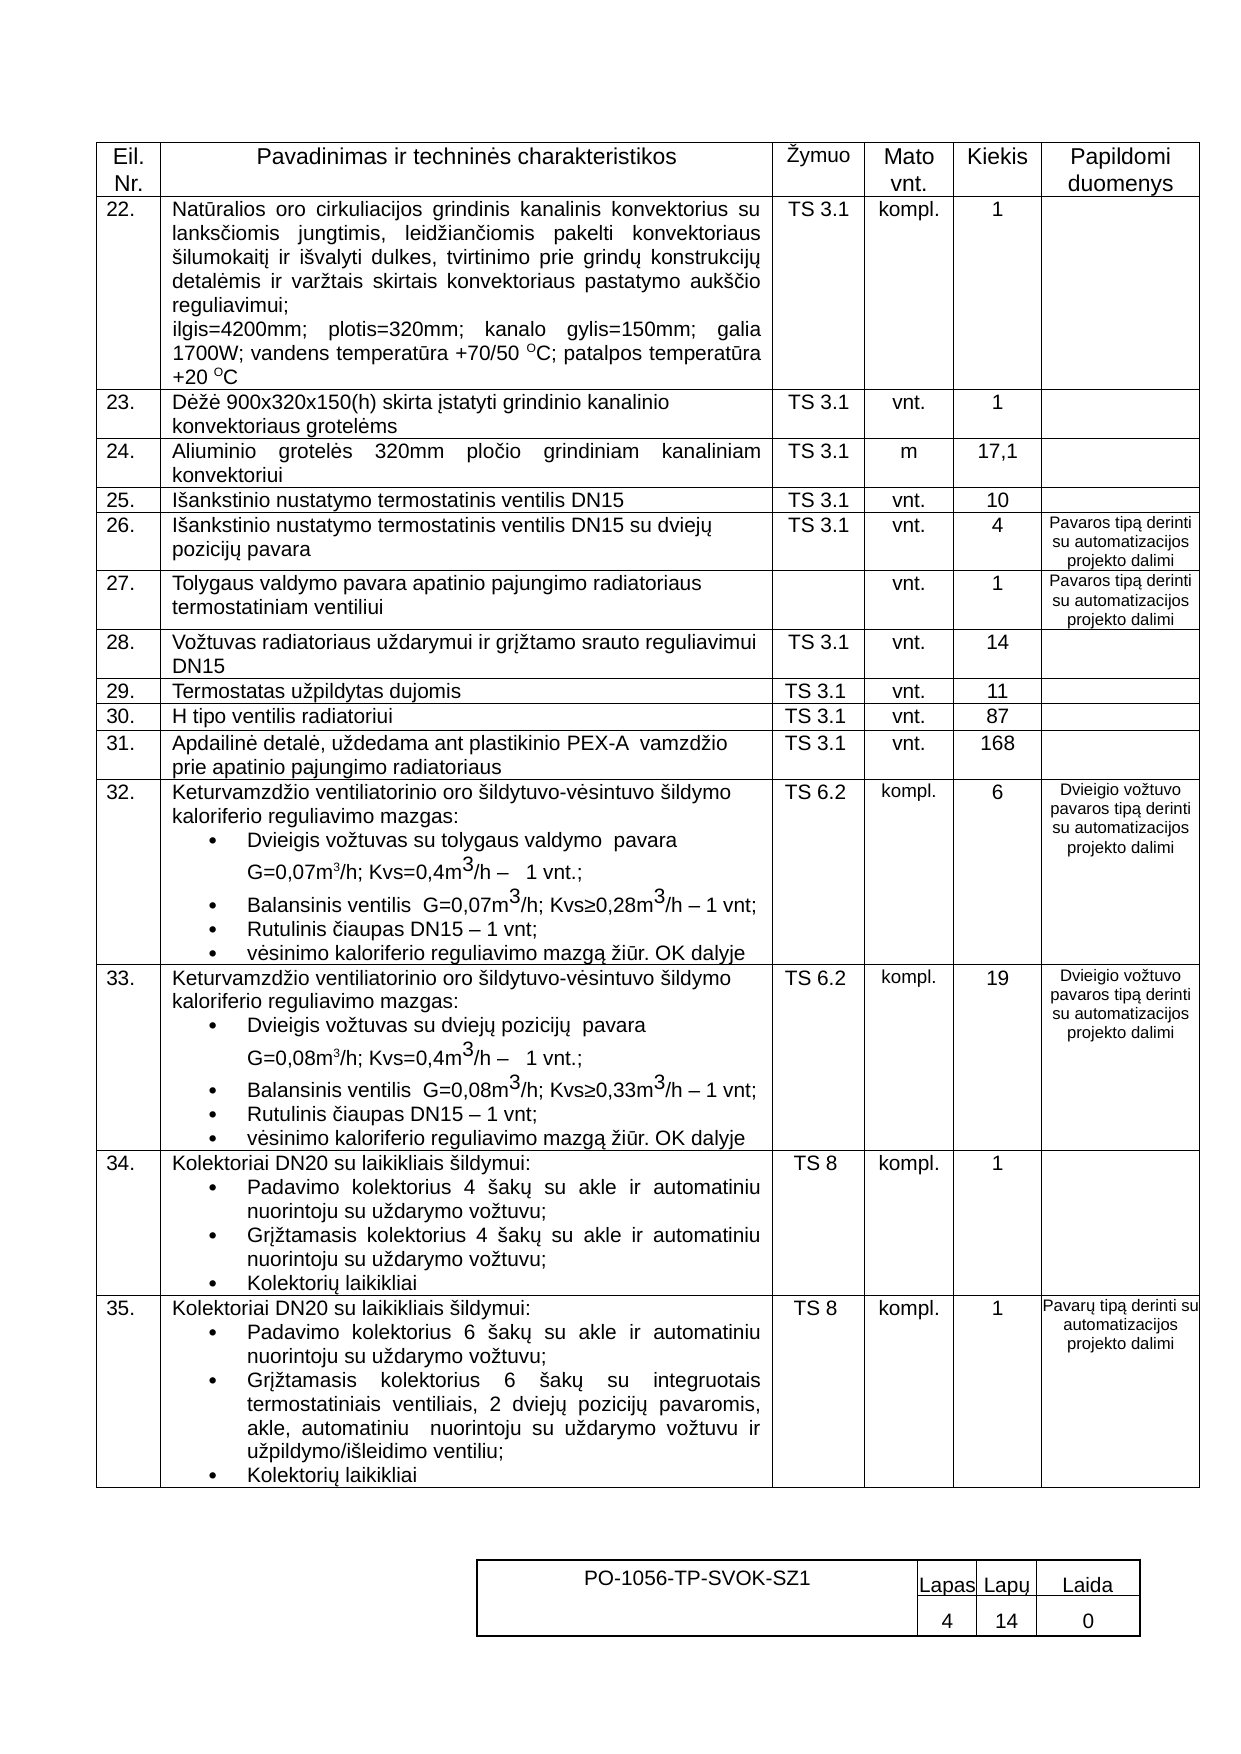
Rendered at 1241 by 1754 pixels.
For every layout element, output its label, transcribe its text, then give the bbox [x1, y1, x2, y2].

table_cell TS 3.1 [773, 679, 864, 703]
table_cell vnt. [865, 513, 953, 570]
table_cell Natūralios oro cirkuliacijos grindinis kanalinis konvektorius su lanksčiomis jungtimis, leidžiančiomis pakelti konvektoriaus šilumokaitį ir išvalyti dulkes, tvirtinimo prie grindų konstrukcijų detalėmis ir varžtais skirtais konvektoriaus pastatymo aukščio reguliavimui; ilgis=4200mm; plotis=320mm; kanalo gylis=150mm; galia 1700W; vandens temperatūra +70/50 OC; patalpos temperatūra +20 OC [161, 197, 772, 389]
table_header Pavadinimas ir techninės charakteristikos [161, 143, 772, 196]
table_cell Išankstinio nustatymo termostatinis ventilis DN15 [161, 488, 772, 512]
table_cell [1042, 488, 1199, 512]
table_cell [1042, 704, 1199, 730]
table_cell Kolektoriai DN20 su laikikliais šildymui: Padavimo kolektorius 4 šakų su akle ir automatiniu nuorintoju su uždarymo vožtuvu; Grįžtamasis kolektorius 4 šakų su akle ir automatiniu nuorintoju su uždarymo vožtuvu; Kolektorių laikikliai [161, 1151, 772, 1294]
table_header Papildomi duomenys [1042, 143, 1199, 196]
table_cell TS 6.2 [773, 965, 864, 1150]
table_cell 6 [954, 780, 1041, 964]
table_cell [97, 513, 160, 570]
table_cell Vožtuvas radiatoriaus uždarymui ir grįžtamo srauto reguliavimui DN15 [161, 630, 772, 678]
table_cell [97, 780, 160, 964]
table_cell Termostatas užpildytas dujomis [161, 679, 772, 703]
table_cell 1 [954, 1151, 1041, 1294]
table_cell TS 3.1 [773, 731, 864, 779]
table_cell vnt. [865, 731, 953, 779]
table_cell TS 3.1 [773, 197, 864, 389]
table_cell [97, 197, 160, 389]
table_cell Tolygaus valdymo pavara apatinio pajungimo radiatoriaus termostatiniam ventiliui [161, 571, 772, 629]
table_cell Pavarų tipą derinti su automatizacijos projekto dalimi [1042, 1296, 1199, 1487]
table_cell 87 [954, 704, 1041, 730]
table_cell Apdailinė detalė, uždedama ant plastikinio PEX-A vamzdžio prie apatinio pajungimo radiatoriaus [161, 731, 772, 779]
table_cell kompl. [865, 780, 953, 964]
table_cell [1042, 731, 1199, 779]
table_cell Išankstinio nustatymo termostatinis ventilis DN15 su dviejų pozicijų pavara [161, 513, 772, 570]
table_cell [97, 390, 160, 438]
table_cell TS 8 [773, 1296, 864, 1487]
table_cell 11 [954, 679, 1041, 703]
table_cell Dvieigio vožtuvo pavaros tipą derinti su automatizacijos projekto dalimi [1042, 780, 1199, 964]
table_cell [97, 731, 160, 779]
table_cell TS 3.1 [773, 439, 864, 487]
table_cell vnt. [865, 679, 953, 703]
table_cell TS 3.1 [773, 488, 864, 512]
table_header Mato vnt. [865, 143, 953, 196]
table_cell Dvieigio vožtuvo pavaros tipą derinti su automatizacijos projekto dalimi [1042, 965, 1199, 1150]
table_cell vnt. [865, 571, 953, 629]
table_cell vnt. [865, 488, 953, 512]
table_cell [97, 571, 160, 629]
table_cell kompl. [865, 197, 953, 389]
table_cell TS 3.1 [773, 630, 864, 678]
table_cell Pavaros tipą derinti su automatizacijos projekto dalimi [1042, 513, 1199, 570]
table_cell [97, 1151, 160, 1294]
table_cell TS 3.1 [773, 390, 864, 438]
table_cell Dėžė 900x320x150(h) skirta įstatyti grindinio kanalinio konvektoriaus grotelėms [161, 390, 772, 438]
table_cell 4 [954, 513, 1041, 570]
table_cell Keturvamzdžio ventiliatorinio oro šildytuvo-vėsintuvo šildymo kaloriferio reguliavimo mazgas: Dvieigis vožtuvas su tolygaus valdymo pavara G=0,07m3/h; Kvs=0,4m3/h – 1 vnt.; Balansinis ventilis G=0,07m3/h; Kvs≥0,28m3/h – 1 vnt; Rutulinis čiaupas DN15 – 1 vnt; vėsinimo kaloriferio reguliavimo mazgą žiūr. OK dalyje [161, 780, 772, 964]
table_cell 1 [954, 390, 1041, 438]
table_cell Aliuminio grotelės 320mm pločio grindiniam kanaliniam konvektoriui [161, 439, 772, 487]
table_cell kompl. [865, 965, 953, 1150]
table_cell vnt. [865, 630, 953, 678]
table_cell kompl. [865, 1151, 953, 1294]
table_cell vnt. [865, 390, 953, 438]
table_cell [97, 704, 160, 730]
table_cell [97, 630, 160, 678]
table_cell [97, 965, 160, 1150]
table_cell [97, 1296, 160, 1487]
table_header Eil.Nr. [97, 143, 160, 196]
table_cell [1042, 679, 1199, 703]
table_cell 10 [954, 488, 1041, 512]
table_cell 1 [954, 197, 1041, 389]
table_cell kompl. [865, 1296, 953, 1487]
table_cell [1042, 197, 1199, 389]
table_cell [97, 679, 160, 703]
table_cell 17,1 [954, 439, 1041, 487]
table_cell m [865, 439, 953, 487]
table_cell TS 3.1 [773, 513, 864, 570]
table_cell [97, 439, 160, 487]
table_header Žymuo [773, 143, 864, 196]
table_cell [1042, 630, 1199, 678]
table_cell [1042, 439, 1199, 487]
table_cell 1 [954, 1296, 1041, 1487]
table_cell 168 [954, 731, 1041, 779]
table_cell 14 [954, 630, 1041, 678]
table_cell [97, 488, 160, 512]
table_cell vnt. [865, 704, 953, 730]
table_cell Pavaros tipą derinti su automatizacijos projekto dalimi [1042, 571, 1199, 629]
table_cell Kolektoriai DN20 su laikikliais šildymui: Padavimo kolektorius 6 šakų su akle ir automatiniu nuorintoju su uždarymo vožtuvu; Grįžtamasis kolektorius 6 šakų su integruotais termostatiniais ventiliais, 2 dviejų pozicijų pavaromis, akle, automatiniu nuorintoju su uždarymo vožtuvu ir užpildymo/išleidimo ventiliu; Kolektorių laikikliai [161, 1296, 772, 1487]
table_cell TS 8 [773, 1151, 864, 1294]
table_cell Keturvamzdžio ventiliatorinio oro šildytuvo-vėsintuvo šildymo kaloriferio reguliavimo mazgas: Dvieigis vožtuvas su dviejų pozicijų pavara G=0,08m3/h; Kvs=0,4m3/h – 1 vnt.; Balansinis ventilis G=0,08m3/h; Kvs≥0,33m3/h – 1 vnt; Rutulinis čiaupas DN15 – 1 vnt; vėsinimo kaloriferio reguliavimo mazgą žiūr. OK dalyje [161, 965, 772, 1150]
table_cell [1042, 390, 1199, 438]
table_cell TS 6.2 [773, 780, 864, 964]
table_cell [773, 571, 864, 629]
table_cell 1 [954, 571, 1041, 629]
table_cell 19 [954, 965, 1041, 1150]
table_cell H tipo ventilis radiatoriui [161, 704, 772, 730]
table_cell TS 3.1 [773, 704, 864, 730]
table_header Kiekis [954, 143, 1041, 196]
table_cell [1042, 1151, 1199, 1294]
